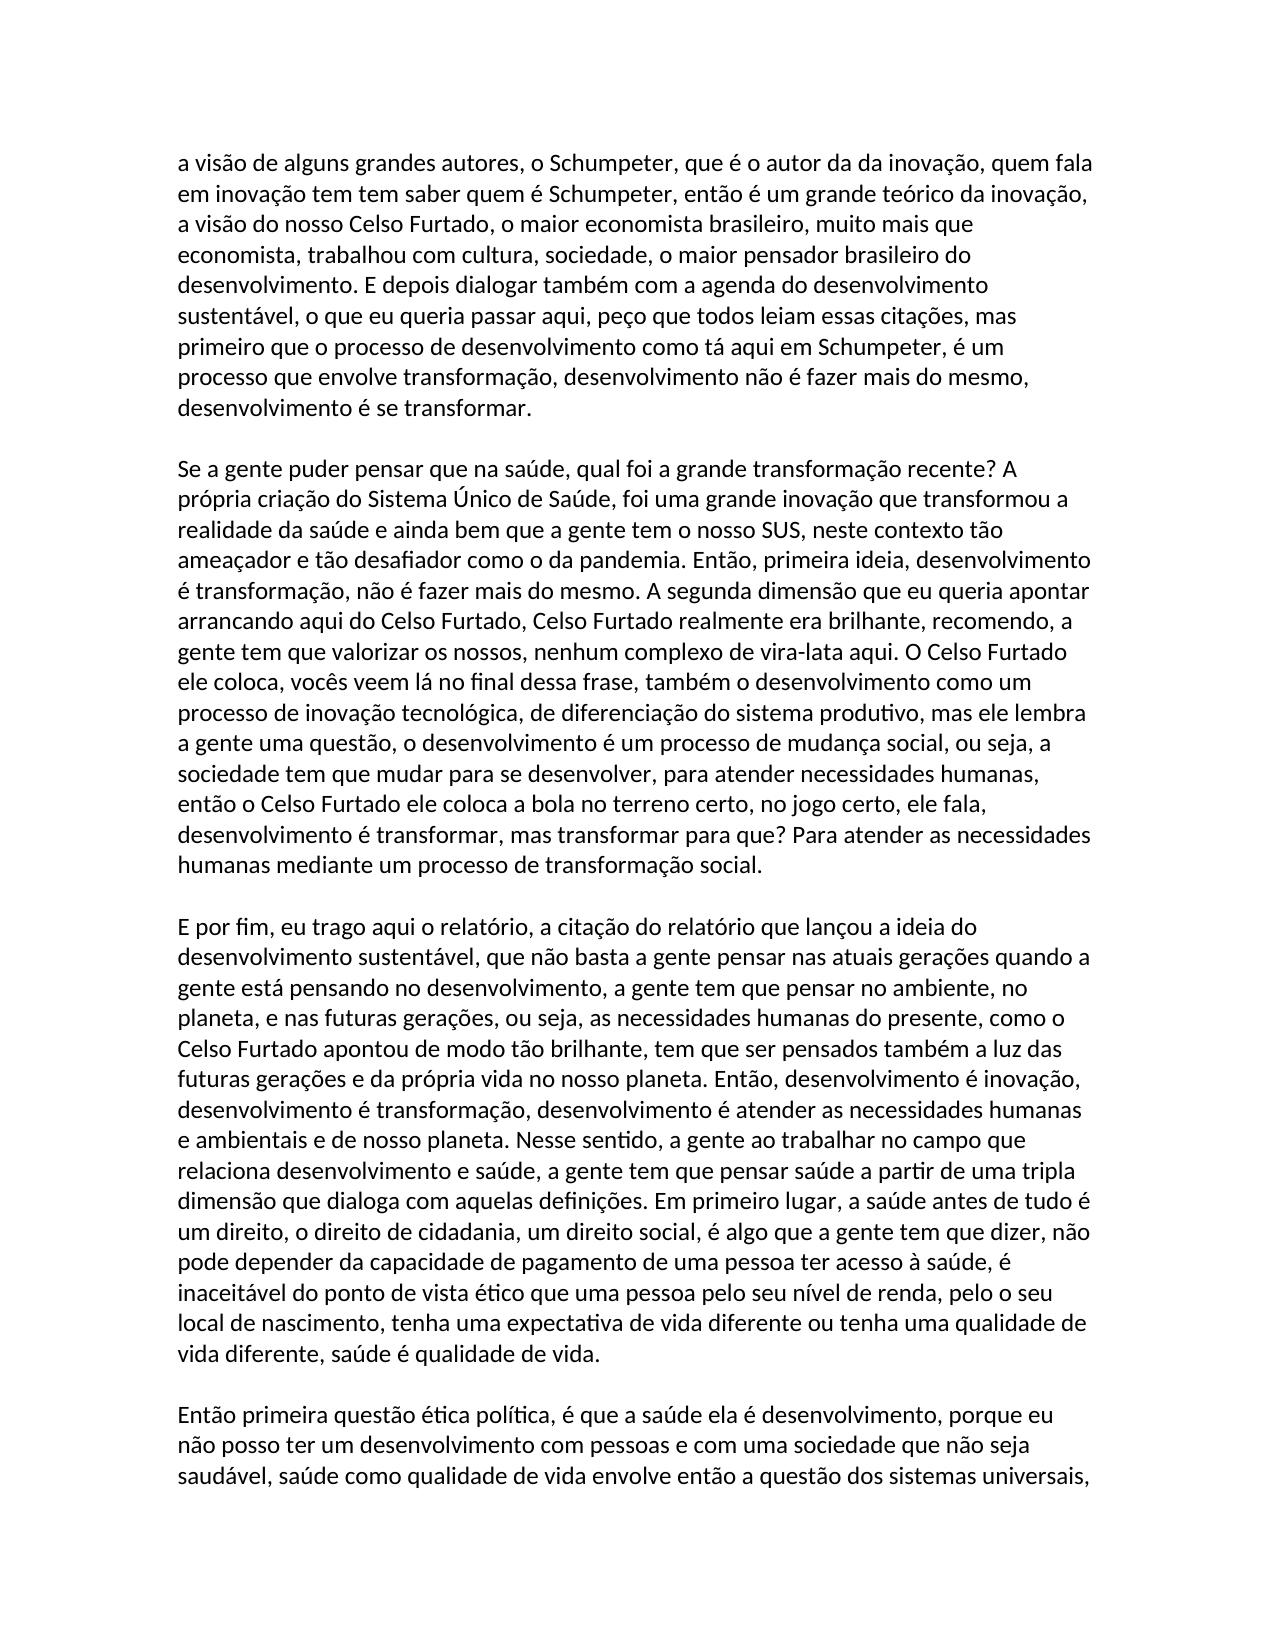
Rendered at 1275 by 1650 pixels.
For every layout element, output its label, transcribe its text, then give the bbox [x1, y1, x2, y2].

text Então primeira questão ética política, é que a saúde ela é desenvolvimento, porque eu não posso ter um desenvolvimento com pessoas e com uma sociedade que não seja saudável, saúde como qualidade de vida envolve então a questão dos sistemas universais, [177, 1399, 1098, 1491]
text Se a gente puder pensar que na saúde, qual foi a grande transformação recente? A própria criação do Sistema Único de Saúde, foi uma grande inovação que transformou a realidade da saúde e ainda bem que a gente tem o nosso SUS, neste contexto tão ameaçador e tão desafiador como o da pandemia. Então, primeira ideia, desenvolvimento é transformação, não é fazer mais do mesmo. A segunda dimensão que eu queria apontar arrancando aqui do Celso Furtado, Celso Furtado realmente era brilhante, recomendo, a gente tem que valorizar os nossos, nenhum complexo de vira-lata aqui. O Celso Furtado ele coloca, vocês veem lá no final dessa frase, também o desenvolvimento como um processo de inovação tecnológica, de diferenciação do sistema produtivo, mas ele lembra a gente uma questão, o desenvolvimento é um processo de mudança social, ou seja, a sociedade tem que mudar para se desenvolver, para atender necessidades humanas, então o Celso Furtado ele coloca a bola no terreno certo, no jogo certo, ele fala, desenvolvimento é transformar, mas transformar para que? Para atender as necessidades humanas mediante um processo de transformação social. [177, 453, 1098, 880]
text a visão de alguns grandes autores, o Schumpeter, que é o autor da da inovação, quem fala em inovação tem tem saber quem é Schumpeter, então é um grande teórico da inovação, a visão do nosso Celso Furtado, o maior economista brasileiro, muito mais que economista, trabalhou com cultura, sociedade, o maior pensador brasileiro do desenvolvimento. E depois dialogar também com a agenda do desenvolvimento sustentável, o que eu queria passar aqui, peço que todos leiam essas citações, mas primeiro que o processo de desenvolvimento como tá aqui em Schumpeter, é um processo que envolve transformação, desenvolvimento não é fazer mais do mesmo, desenvolvimento é se transformar. [177, 148, 1098, 422]
text E por fim, eu trago aqui o relatório, a citação do relatório que lançou a ideia do desenvolvimento sustentável, que não basta a gente pensar nas atuais gerações quando a gente está pensando no desenvolvimento, a gente tem que pensar no ambiente, no planeta, e nas futuras gerações, ou seja, as necessidades humanas do presente, como o Celso Furtado apontou de modo tão brilhante, tem que ser pensados também a luz das futuras gerações e da própria vida no nosso planeta. Então, desenvolvimento é inovação, desenvolvimento é transformação, desenvolvimento é atender as necessidades humanas e ambientais e de nosso planeta. Nesse sentido, a gente ao trabalhar no campo que relaciona desenvolvimento e saúde, a gente tem que pensar saúde a partir de uma tripla dimensão que dialoga com aquelas definições. Em primeiro lugar, a saúde antes de tudo é um direito, o direito de cidadania, um direito social, é algo que a gente tem que dizer, não pode depender da capacidade de pagamento de uma pessoa ter acesso à saúde, é inaceitável do ponto de vista ético que uma pessoa pelo seu nível de renda, pelo o seu local de nascimento, tenha uma expectativa de vida diferente ou tenha uma qualidade de vida diferente, saúde é qualidade de vida. [177, 911, 1098, 1368]
